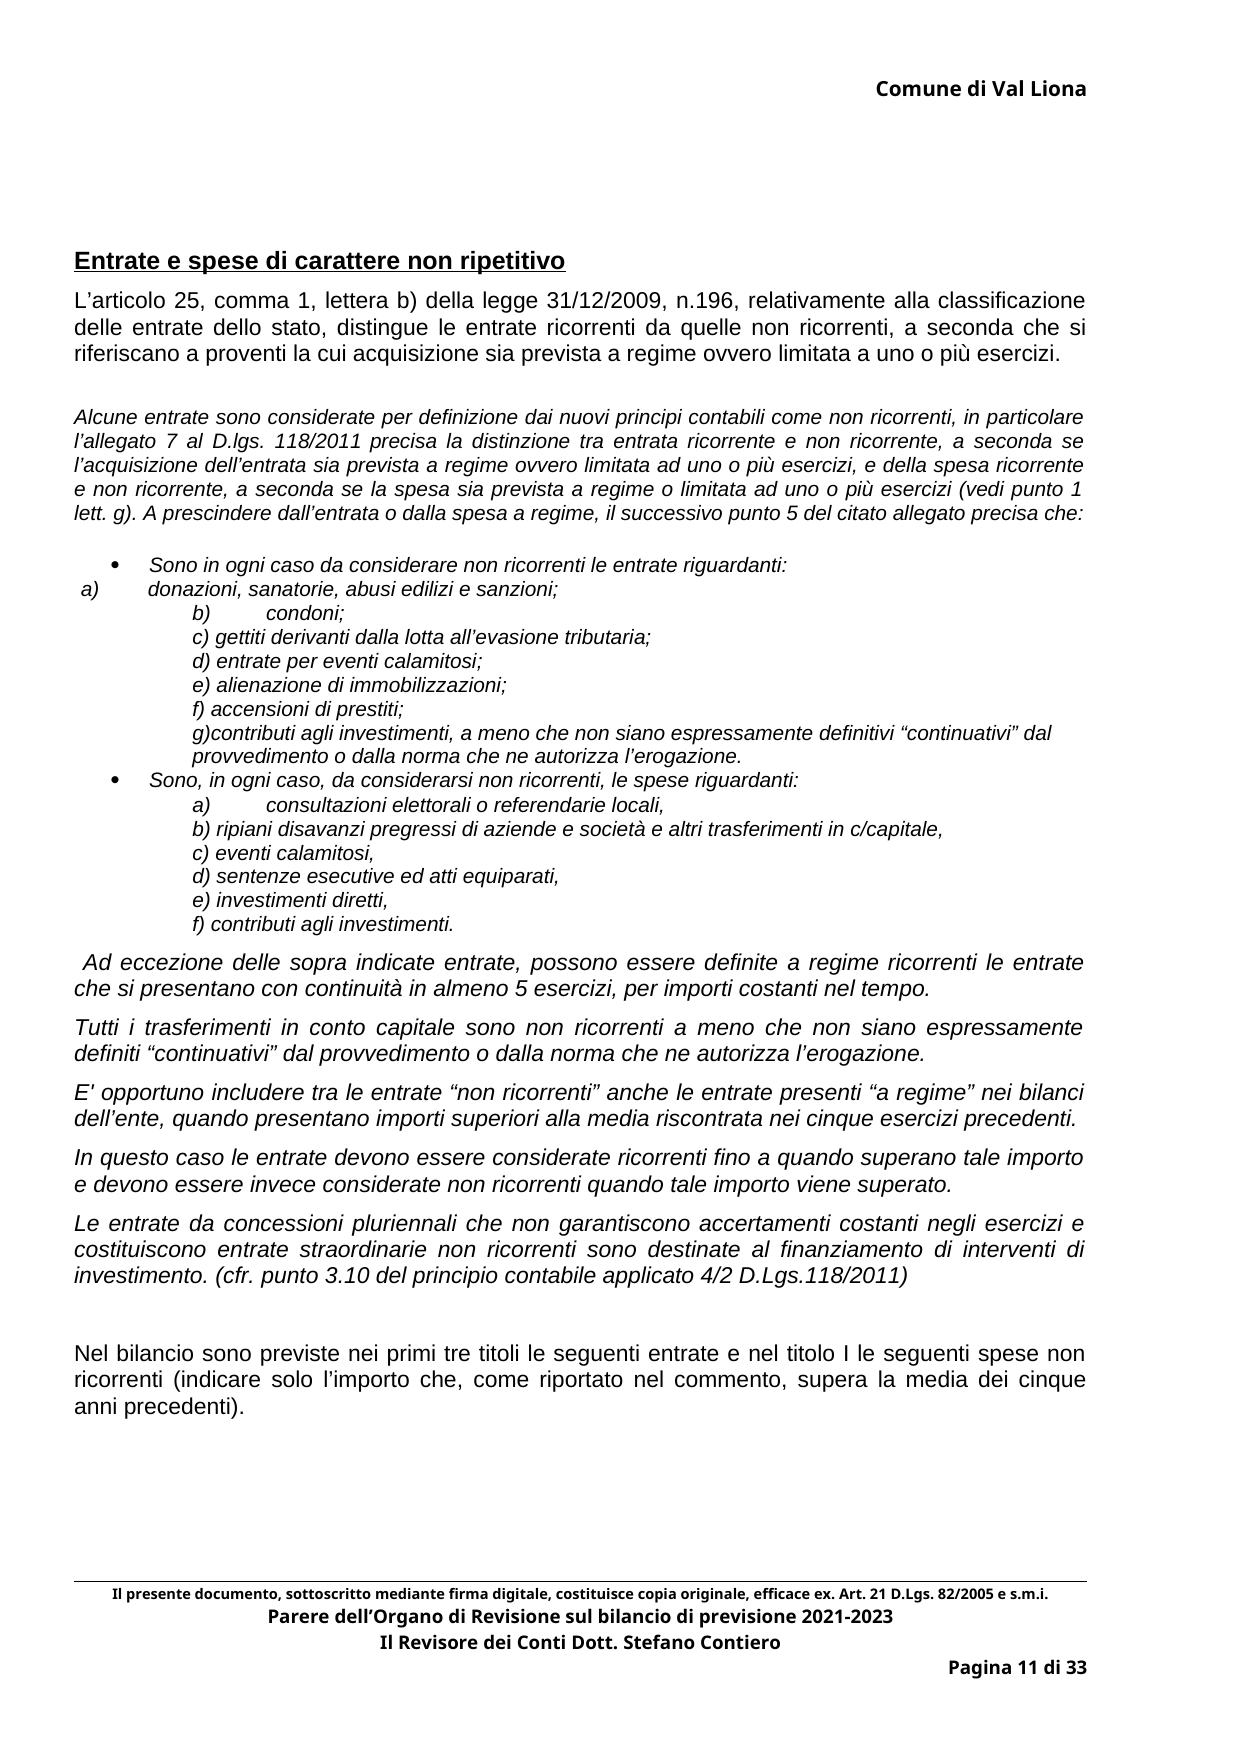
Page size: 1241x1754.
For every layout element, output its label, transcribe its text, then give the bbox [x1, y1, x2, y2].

text In questo caso le entrate devono essere considerate ricorrenti fino a quando superano tale importo e devono essere invece considerate non ricorrenti quando tale importo viene superato. [74, 1144, 1087, 1197]
list consultazioni elettorali o referendarie locali, b) ripiani disavanzi pregressi di aziende e società e altri trasferimenti in c/capitale, c) eventi calamitosi, d) sentenze esecutive ed atti equiparati, e) investimenti diretti, f) contributi agli investimenti. [192, 792, 1087, 936]
list Sono, in ogni caso, da considerarsi non ricorrenti, le spese riguardanti: [111, 768, 1087, 792]
text Ad eccezione delle sopra indicate entrate, possono essere definite a regime ricorrenti le entrate che si presentano con continuità in almeno 5 esercizi, per importi costanti nel tempo. [74, 949, 1087, 1001]
list donazioni, sanatorie, abusi edilizi e sanzioni; [74, 577, 1087, 601]
list condoni; c) gettiti derivanti dalla lotta all’evasione tributaria; d) entrate per eventi calamitosi; e) alienazione di immobilizzazioni; f) accensioni di prestiti; g)contributi agli investimenti, a meno che non siano espressamente definitivi “continuativi” dal provvedimento o dalla norma che ne autorizza l’erogazione. [192, 601, 1087, 768]
text E' opportuno includere tra le entrate “non ricorrenti” anche le entrate presenti “a regime” nei bilanci dell’ente, quando presentano importi superiori alla media riscontrata nei cinque esercizi precedenti. [74, 1079, 1087, 1132]
text Alcune entrate sono considerate per definizione dai nuovi principi contabili come non ricorrenti, in particolare l’allegato 7 al D.lgs. 118/2011 precisa la distinzione tra entrata ricorrente e non ricorrente, a seconda se l’acquisizione dell’entrata sia prevista a regime ovvero limitata ad uno o più esercizi, e della spesa ricorrente e non ricorrente, a seconda se la spesa sia prevista a regime o limitata ad uno o più esercizi (vedi punto 1 lett. g). A prescindere dall’entrata o dalla spesa a regime, il successivo punto 5 del citato allegato precisa che: [74, 405, 1087, 525]
text Le entrate da concessioni pluriennali che non garantiscono accertamenti costanti negli esercizi e costituiscono entrate straordinarie non ricorrenti sono destinate al finanziamento di interventi di investimento. (cfr. punto 3.10 del principio contabile applicato 4/2 D.Lgs.118/2011) [74, 1209, 1087, 1288]
text Nel bilancio sono previste nei primi tre titoli le seguenti entrate e nel titolo I le seguenti spese non ricorrenti (indicare solo l’importo che, come riportato nel commento, supera la media dei cinque anni precedenti). [74, 1340, 1087, 1419]
text Tutti i trasferimenti in conto capitale sono non ricorrenti a meno che non siano espressamente definiti “continuativi” dal provvedimento o dalla norma che ne autorizza l’erogazione. [74, 1014, 1087, 1067]
subtitle Entrate e spese di carattere non ripetitivo [74, 246, 1087, 275]
text L’articolo 25, comma 1, lettera b) della legge 31/12/2009, n.196, relativamente alla classificazione delle entrate dello stato, distingue le entrate ricorrenti da quelle non ricorrenti, a seconda che si riferiscano a proventi la cui acquisizione sia prevista a regime ovvero limitata a uno o più esercizi. [74, 287, 1087, 366]
list Sono in ogni caso da considerare non ricorrenti le entrate riguardanti: [111, 553, 1087, 577]
